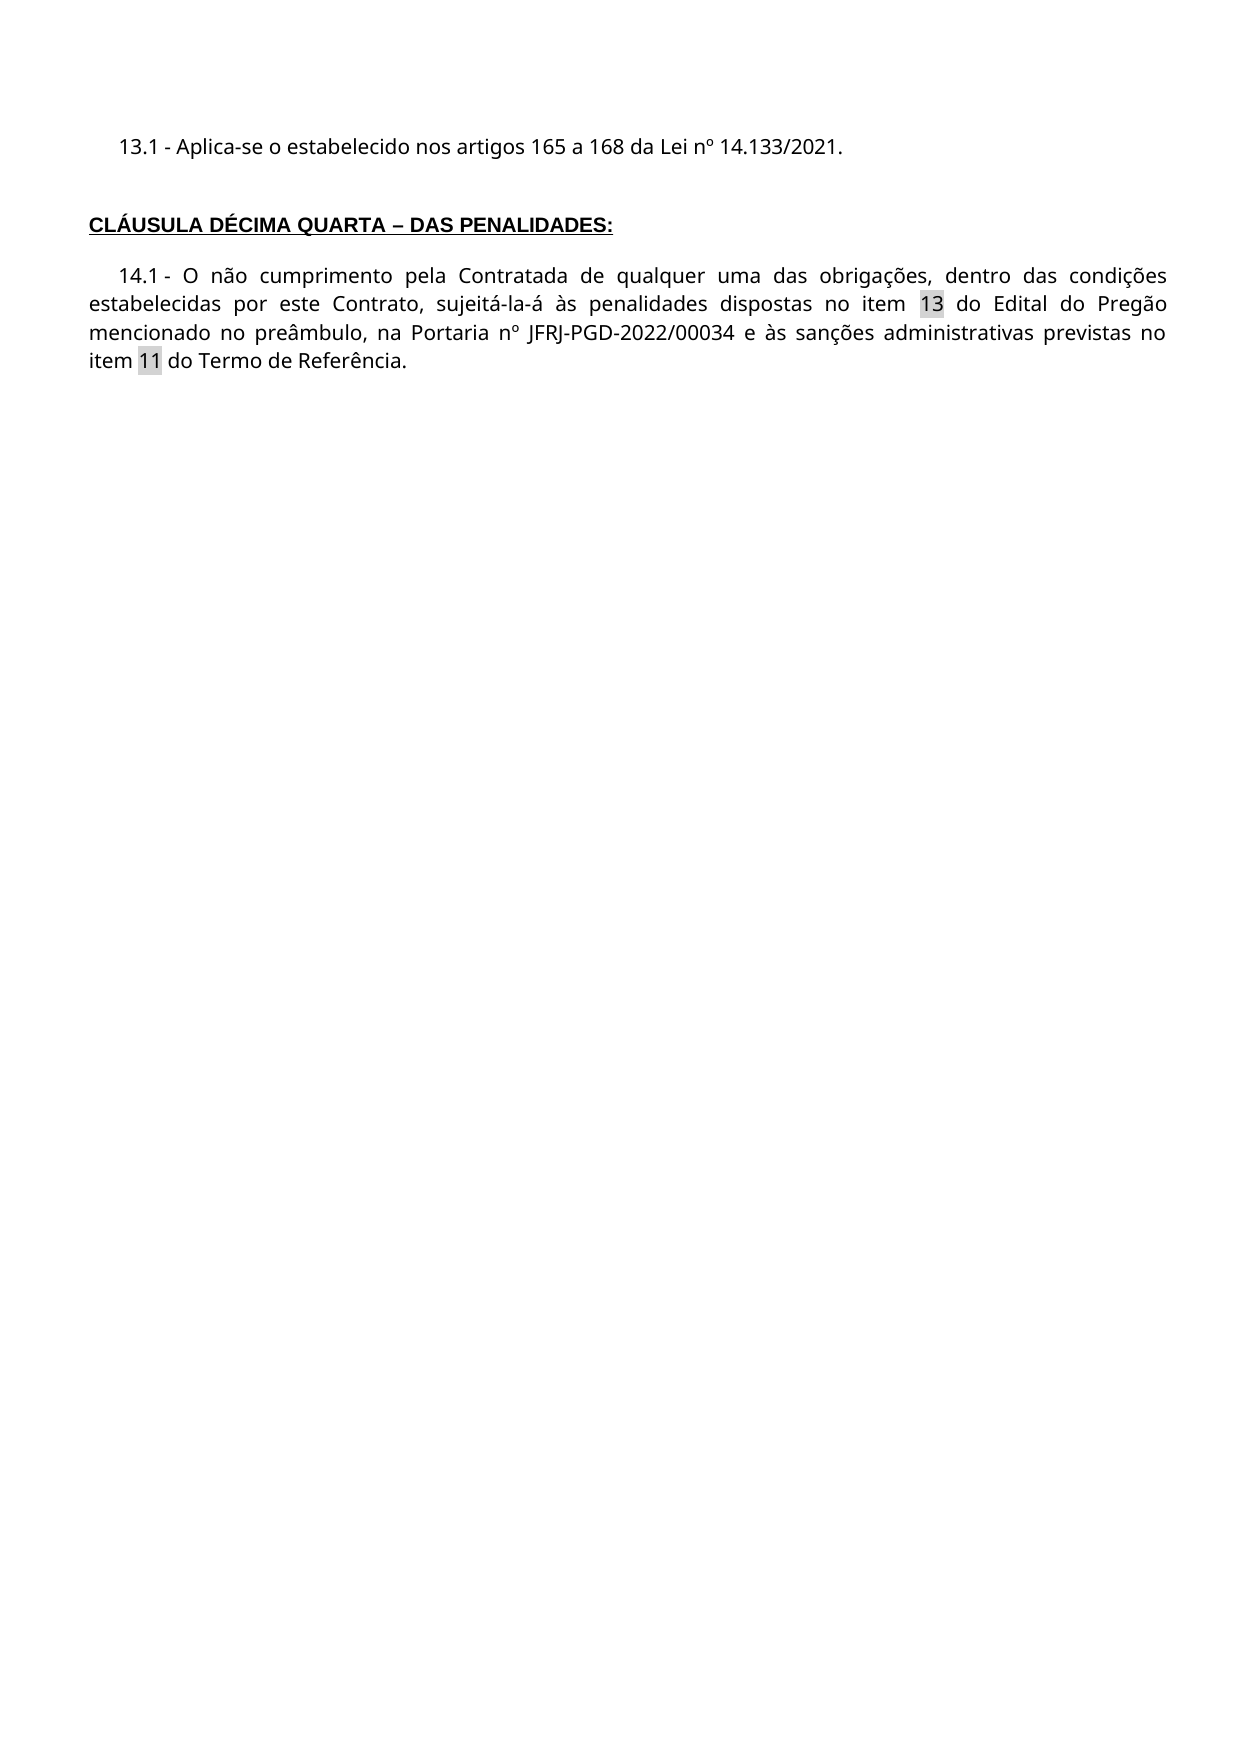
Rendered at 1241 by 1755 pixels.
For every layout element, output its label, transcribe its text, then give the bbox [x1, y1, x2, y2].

list - O não cumprimento pela Contratada de qualquer uma das obrigações, dentro das condições estabelecidas por este Contrato, sujeitá-la-á às penalidades dispostas no item 13 do Edital do Pregão mencionado no preâmbulo, na Portaria nº JFRJ-PGD-2022/00034 e às sanções administrativas previstas no item 11 do Termo de Referência. [89, 261, 1168, 375]
text CLÁUSULA DÉCIMA QUARTA – DAS PENALIDADES: [89, 213, 1182, 237]
list - Aplica-se o estabelecido nos artigos 165 a 168 da Lei nº 14.133/2021. [118, 132, 1182, 161]
